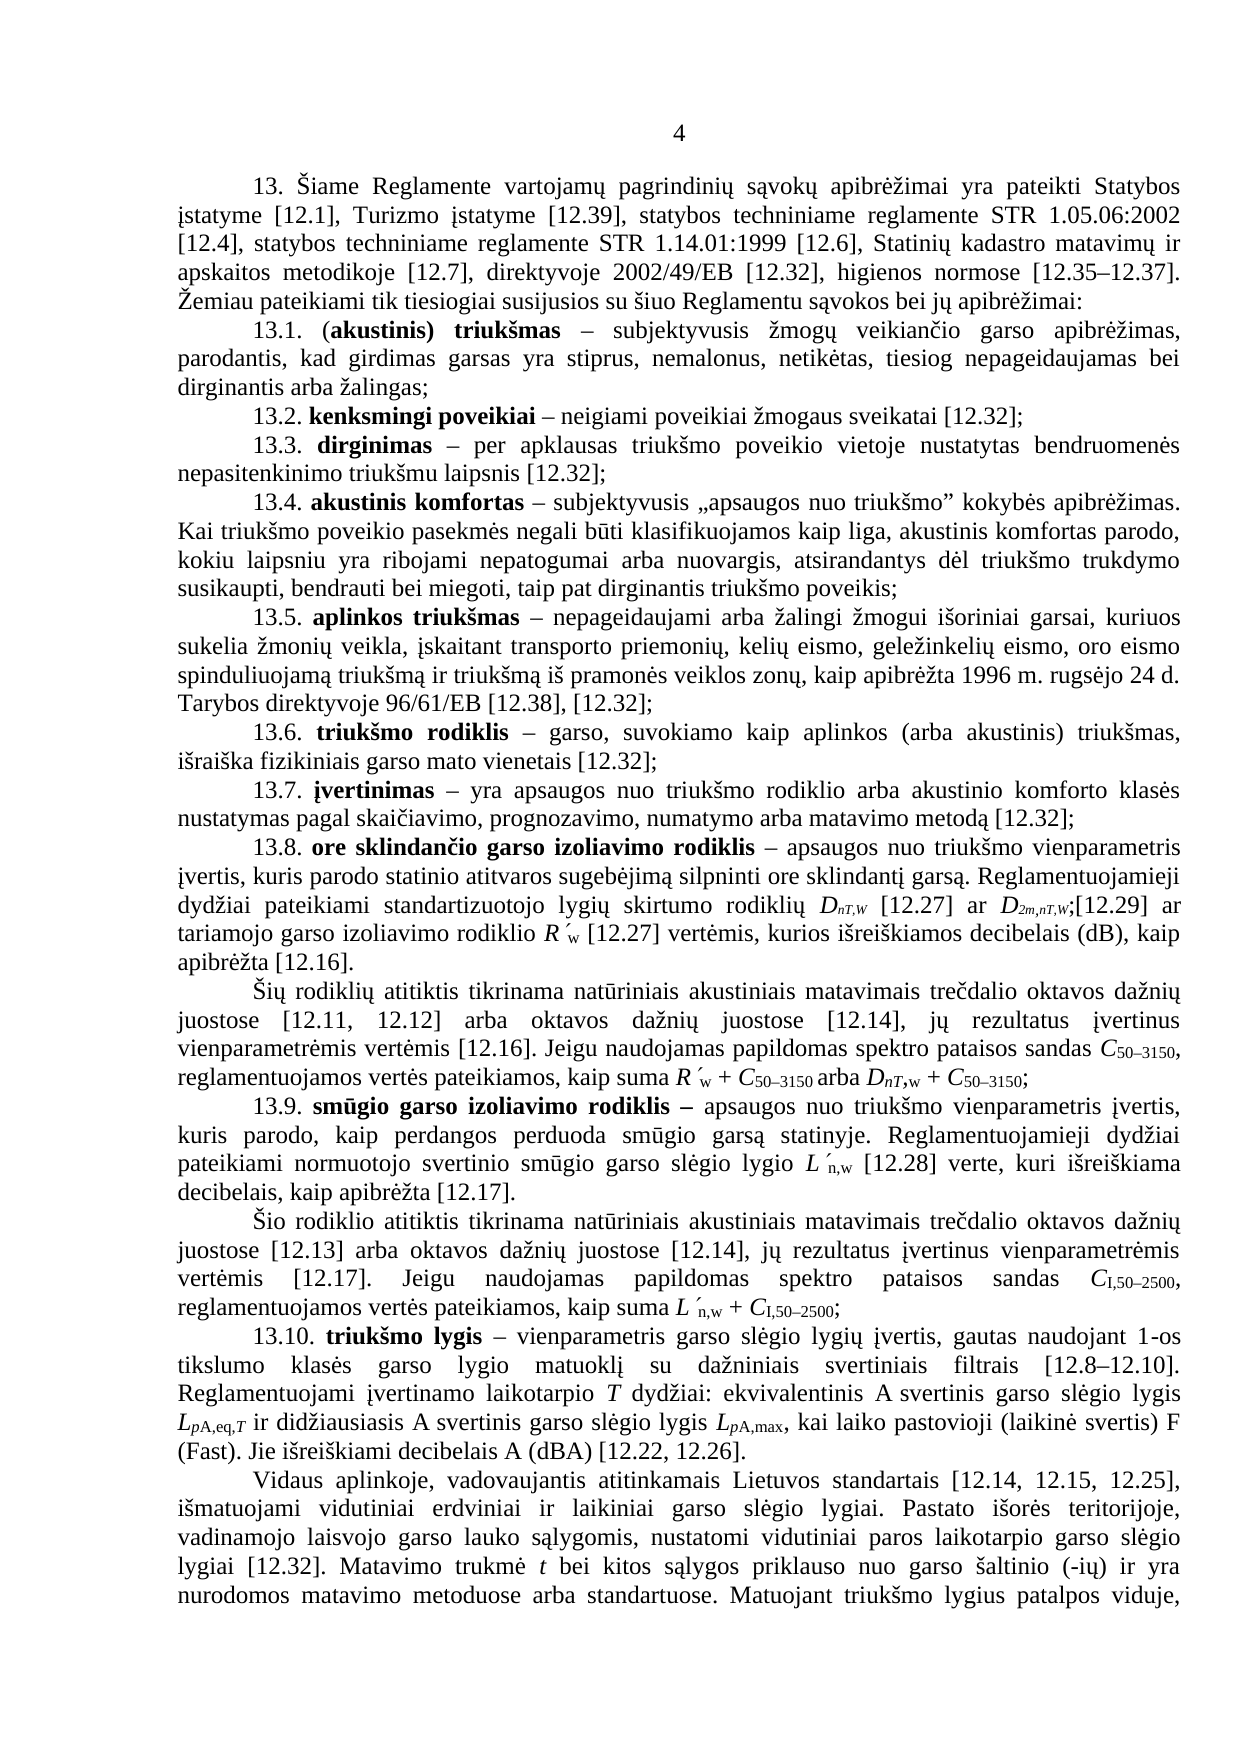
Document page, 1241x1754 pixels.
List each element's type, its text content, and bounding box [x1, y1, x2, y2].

text 13.9. smūgio garso izoliavimo rodiklis – apsaugos nuo triukšmo vienparametris įvertis, kuris parodo, kaip perdangos perduoda smūgio garsą statinyje. Reglamentuojamieji dydžiai pateikiami normuotojo svertinio smūgio garso slėgio lygio Ln,w [12.28] verte, kuri išreiškiama decibelais, kaip apibrėžta [12.17]. [177, 1091, 1181, 1206]
text 13.10. triukšmo lygis – vienparametris garso slėgio lygių įvertis, gautas naudojant 1‑os tikslumo klasės garso lygio matuoklį su dažniniais svertiniais filtrais [12.8–12.10]. Reglamentuojami įvertinamo laikotarpio T dydžiai: ekvivalentinis A svertinis garso slėgio lygis LpA,eq,T ir didžiausiasis A svertinis garso slėgio lygis LpA,max, kai laiko pastovioji (laikinė svertis) F (Fast). Jie išreiškiami decibelais A (dBA) [12.22, 12.26]. [177, 1321, 1181, 1465]
text 13.1. (akustinis) triukšmas – subjektyvusis žmogų veikiančio garso apibrėžimas, parodantis, kad girdimas garsas yra stiprus, nemalonus, netikėtas, tiesiog nepageidaujamas bei dirginantis arba žalingas; [177, 315, 1181, 401]
text 13.6. triukšmo rodiklis – garso, suvokiamo kaip aplinkos (arba akustinis) triukšmas, išraiška fizikiniais garso mato vienetais [12.32]; [177, 717, 1181, 775]
text Vidaus aplinkoje, vadovaujantis atitinkamais Lietuvos standartais [12.14, 12.15, 12.25], išmatuojami vidutiniai erdviniai ir laikiniai garso slėgio lygiai. Pastato išorės teritorijoje, vadinamojo laisvojo garso lauko sąlygomis, nustatomi vidutiniai paros laikotarpio garso slėgio lygiai [12.32]. Matavimo trukmė t bei kitos sąlygos priklauso nuo garso šaltinio (-ių) ir yra nurodomos matavimo metoduose arba standartuose. Matuojant triukšmo lygius patalpos viduje, [177, 1465, 1181, 1608]
text 13.8. ore sklindančio garso izoliavimo rodiklis – apsaugos nuo triukšmo vienparametris įvertis, kuris parodo statinio atitvaros sugebėjimą silpninti ore sklindantį garsą. Reglamentuojamieji dydžiai pateikiami standartizuotojo lygių skirtumo rodiklių DnT,W [12.27] ar D2m,nT,W;[12.29] ar tariamojo garso izoliavimo rodiklio Rw [12.27] vertėmis, kurios išreiškiamos decibelais (dB), kaip apibrėžta [12.16]. [177, 832, 1181, 976]
text Šio rodiklio atitiktis tikrinama natūriniais akustiniais matavimais trečdalio oktavos dažnių juostose [12.13] arba oktavos dažnių juostose [12.14], jų rezultatus įvertinus vienparametrėmis vertėmis [12.17]. Jeigu naudojamas papildomas spektro pataisos sandas CI,50–2500, reglamentuojamos vertės pateikiamos, kaip suma Ln,w + CI,50–2500; [177, 1206, 1181, 1321]
text 13. Šiame Reglamente vartojamų pagrindinių sąvokų apibrėžimai yra pateikti Statybos įstatyme [12.1], Turizmo įstatyme [12.39], statybos techniniame reglamente STR 1.05.06:2002 [12.4], statybos techniniame reglamente STR 1.14.01:1999 [12.6], Statinių kadastro matavimų ir apskaitos metodikoje [12.7], direktyvoje 2002/49/EB [12.32], higienos normose [12.35–12.37]. Žemiau pateikiami tik tiesiogiai susijusios su šiuo Reglamentu sąvokos bei jų apibrėžimai: [177, 171, 1181, 315]
text 13.5. aplinkos triukšmas – nepageidaujami arba žalingi žmogui išoriniai garsai, kuriuos sukelia žmonių veikla, įskaitant transporto priemonių, kelių eismo, geležinkelių eismo, oro eismo spinduliuojamą triukšmą ir triukšmą iš pramonės veiklos zonų, kaip apibrėžta 1996 m. rugsėjo 24 d. Tarybos direktyvoje 96/61/EB [12.38], [12.32]; [177, 602, 1181, 717]
text Šių rodiklių atitiktis tikrinama natūriniais akustiniais matavimais trečdalio oktavos dažnių juostose [12.11, 12.12] arba oktavos dažnių juostose [12.14], jų rezultatus įvertinus vienparametrėmis vertėmis [12.16]. Jeigu naudojamas papildomas spektro pataisos sandas C50–3150, reglamentuojamos vertės pateikiamos, kaip suma Rw + C50–3150 arba DnT,w + C50–3150; [177, 976, 1181, 1091]
text 13.2. kenksmingi poveikiai – neigiami poveikiai žmogaus sveikatai [12.32]; [177, 401, 1181, 430]
text 13.7. įvertinimas – yra apsaugos nuo triukšmo rodiklio arba akustinio komforto klasės nustatymas pagal skaičiavimo, prognozavimo, numatymo arba matavimo metodą [12.32]; [177, 775, 1181, 832]
text 13.4. akustinis komfortas – subjektyvusis „apsaugos nuo triukšmo” kokybės apibrėžimas. Kai triukšmo poveikio pasekmės negali būti klasifikuojamos kaip liga, akustinis komfortas parodo, kokiu laipsniu yra ribojami nepatogumai arba nuovargis, atsirandantys dėl triukšmo trukdymo susikaupti, bendrauti bei miegoti, taip pat dirginantis triukšmo poveikis; [177, 487, 1181, 602]
text 13.3. dirginimas – per apklausas triukšmo poveikio vietoje nustatytas bendruomenės nepasitenkinimo triukšmu laipsnis [12.32]; [177, 430, 1181, 487]
